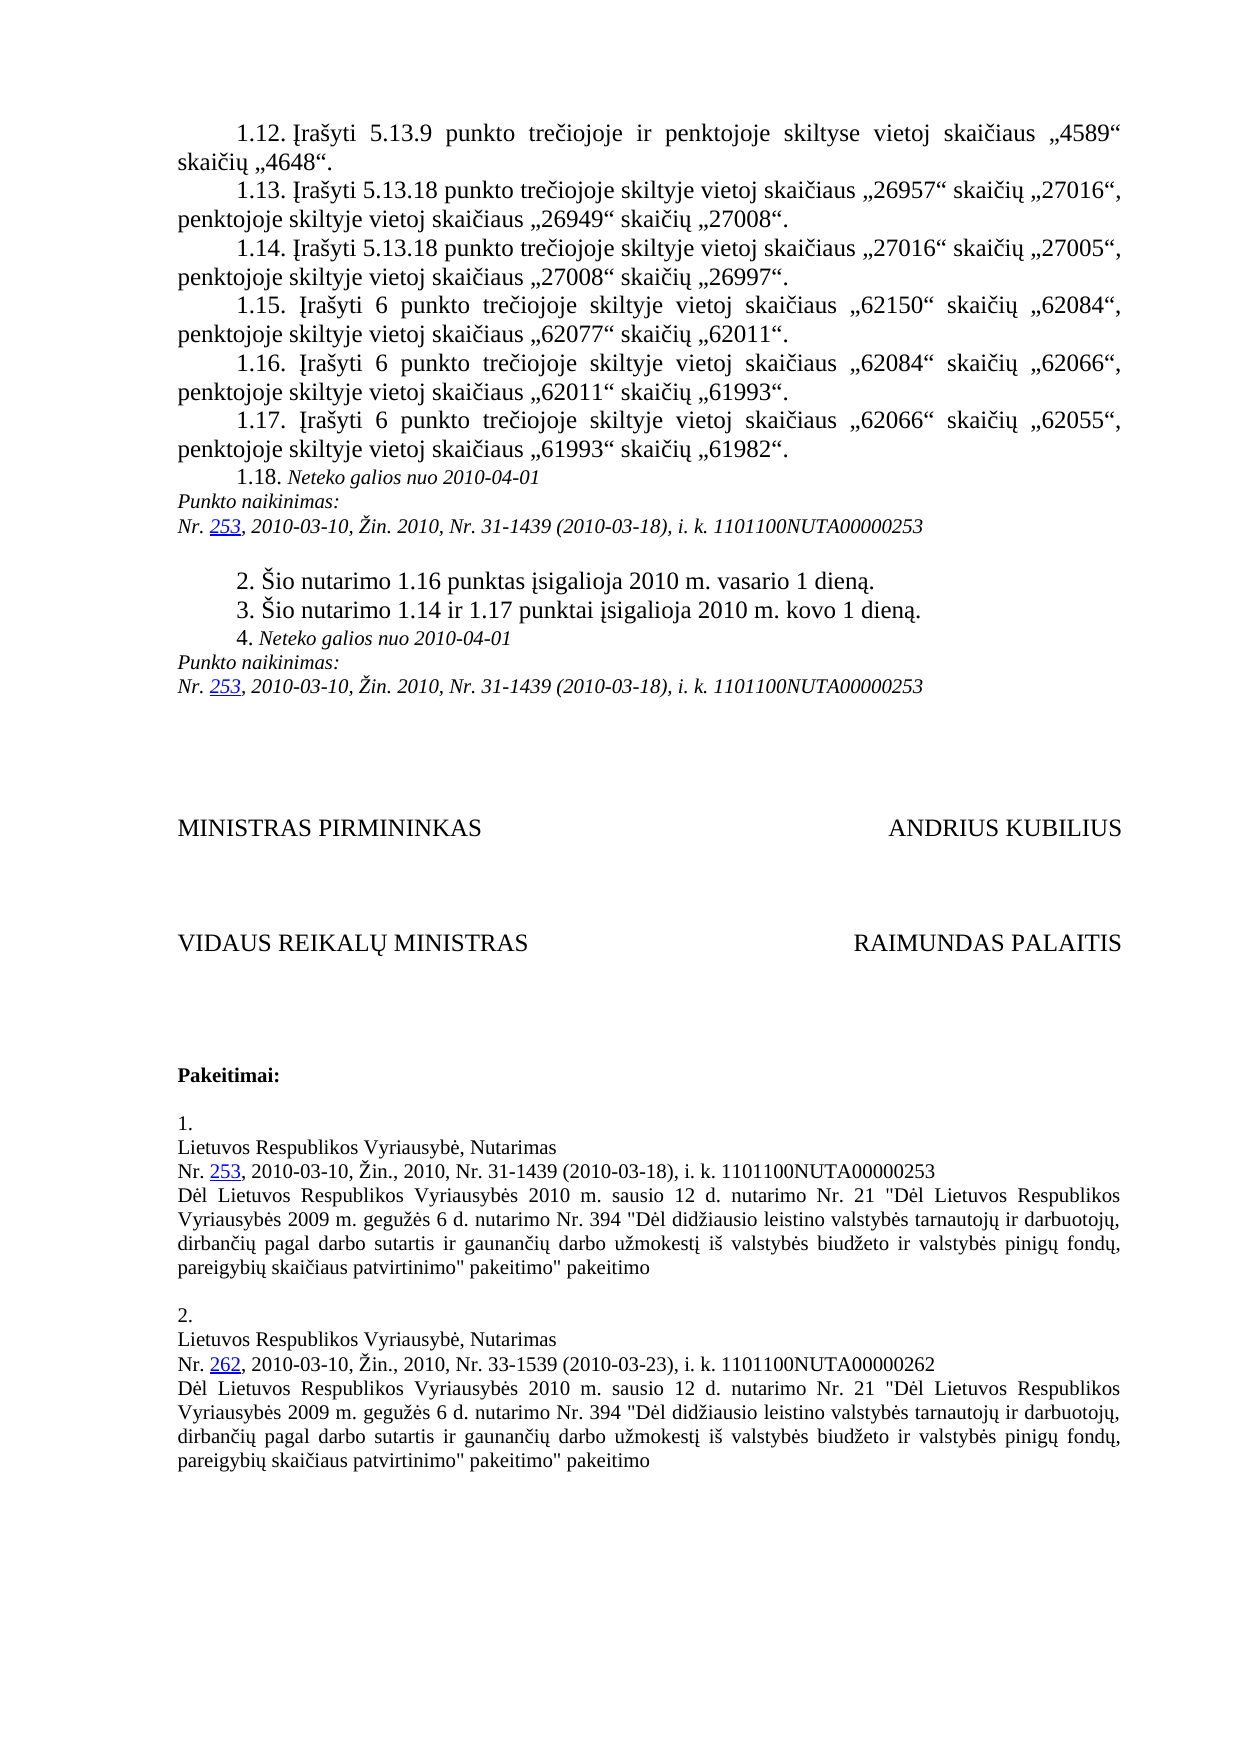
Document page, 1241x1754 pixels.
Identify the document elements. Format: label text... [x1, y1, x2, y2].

text Dėl Lietuvos Respublikos Vyriausybės 2010 m. sausio 12 d. nutarimo Nr. 21 "Dėl Lietuvos Respublikos Vyriausybės 2009 m. gegužės 6 d. nutarimo Nr. 394 "Dėl didžiausio leistino valstybės tarnautojų ir darbuotojų, dirbančių pagal darbo sutartis ir gaunančių darbo užmokestį iš valstybės biudžeto ir valstybės pinigų fondų, pareigybių skaičiaus patvirtinimo" pakeitimo" pakeitimo [177, 1183, 1122, 1279]
text Lietuvos Respublikos Vyriausybė, Nutarimas [177, 1135, 1122, 1159]
text 1.13. Įrašyti 5.13.18 punkto trečiojoje skiltyje vietoj skaičiaus „26957“ skaičių „27016“, penktojoje skiltyje vietoj skaičiaus „26949“ skaičių „27008“. [177, 176, 1122, 233]
text 2. Šio nutarimo 1.16 punktas įsigalioja 2010 m. vasario 1 dieną. [177, 566, 1122, 595]
text Nr. 253, 2010-03-10, Žin. 2010, Nr. 31-1439 (2010-03-18), i. k. 1101100NUTA00000253 [177, 513, 1122, 538]
text Punkto naikinimas: [177, 650, 1122, 674]
text Dėl Lietuvos Respublikos Vyriausybės 2010 m. sausio 12 d. nutarimo Nr. 21 "Dėl Lietuvos Respublikos Vyriausybės 2009 m. gegužės 6 d. nutarimo Nr. 394 "Dėl didžiausio leistino valstybės tarnautojų ir darbuotojų, dirbančių pagal darbo sutartis ir gaunančių darbo užmokestį iš valstybės biudžeto ir valstybės pinigų fondų, pareigybių skaičiaus patvirtinimo" pakeitimo" pakeitimo [177, 1376, 1122, 1472]
text 1.12. Įrašyti 5.13.9 punkto trečiojoje ir penktojoje skiltyse vietoj skaičiaus „4589“ skaičių „4648“. [177, 118, 1122, 176]
text 1.15. Įrašyti 6 punkto trečiojoje skiltyje vietoj skaičiaus „62150“ skaičių „62084“, penktojoje skiltyje vietoj skaičiaus „62077“ skaičių „62011“. [177, 291, 1122, 348]
text 3. Šio nutarimo 1.14 ir 1.17 punktai įsigalioja 2010 m. kovo 1 dieną. [177, 595, 1122, 624]
text 1. [177, 1111, 1122, 1135]
text VIDAUS REIKALŲ MINISTRAS RAIMUNDAS PALAITIS [177, 928, 1122, 957]
text 1.14. Įrašyti 5.13.18 punkto trečiojoje skiltyje vietoj skaičiaus „27016“ skaičių „27005“, penktojoje skiltyje vietoj skaičiaus „27008“ skaičių „26997“. [177, 233, 1122, 291]
text Punkto naikinimas: [177, 489, 1122, 513]
text 2. [177, 1303, 1122, 1327]
text 1.16. Įrašyti 6 punkto trečiojoje skiltyje vietoj skaičiaus „62084“ skaičių „62066“, penktojoje skiltyje vietoj skaičiaus „62011“ skaičių „61993“. [177, 348, 1122, 406]
text Nr. 253, 2010-03-10, Žin. 2010, Nr. 31-1439 (2010-03-18), i. k. 1101100NUTA00000253 [177, 674, 1122, 698]
text Lietuvos Respublikos Vyriausybė, Nutarimas [177, 1327, 1122, 1351]
text 4. Neteko galios nuo 2010-04-01 [177, 624, 1122, 650]
text 1.17. Įrašyti 6 punkto trečiojoje skiltyje vietoj skaičiaus „62066“ skaičių „62055“, penktojoje skiltyje vietoj skaičiaus „61993“ skaičių „61982“. [177, 406, 1122, 463]
text 1.18. Neteko galios nuo 2010-04-01 [177, 463, 1122, 489]
text Nr. 262, 2010-03-10, Žin., 2010, Nr. 33-1539 (2010-03-23), i. k. 1101100NUTA00000262 [177, 1351, 1122, 1376]
text Pakeitimai: [177, 1063, 1122, 1087]
text MINISTRAS PIRMININKAS ANDRIUS KUBILIUS [177, 813, 1122, 842]
text Nr. 253, 2010-03-10, Žin., 2010, Nr. 31-1439 (2010-03-18), i. k. 1101100NUTA00000253 [177, 1159, 1122, 1183]
